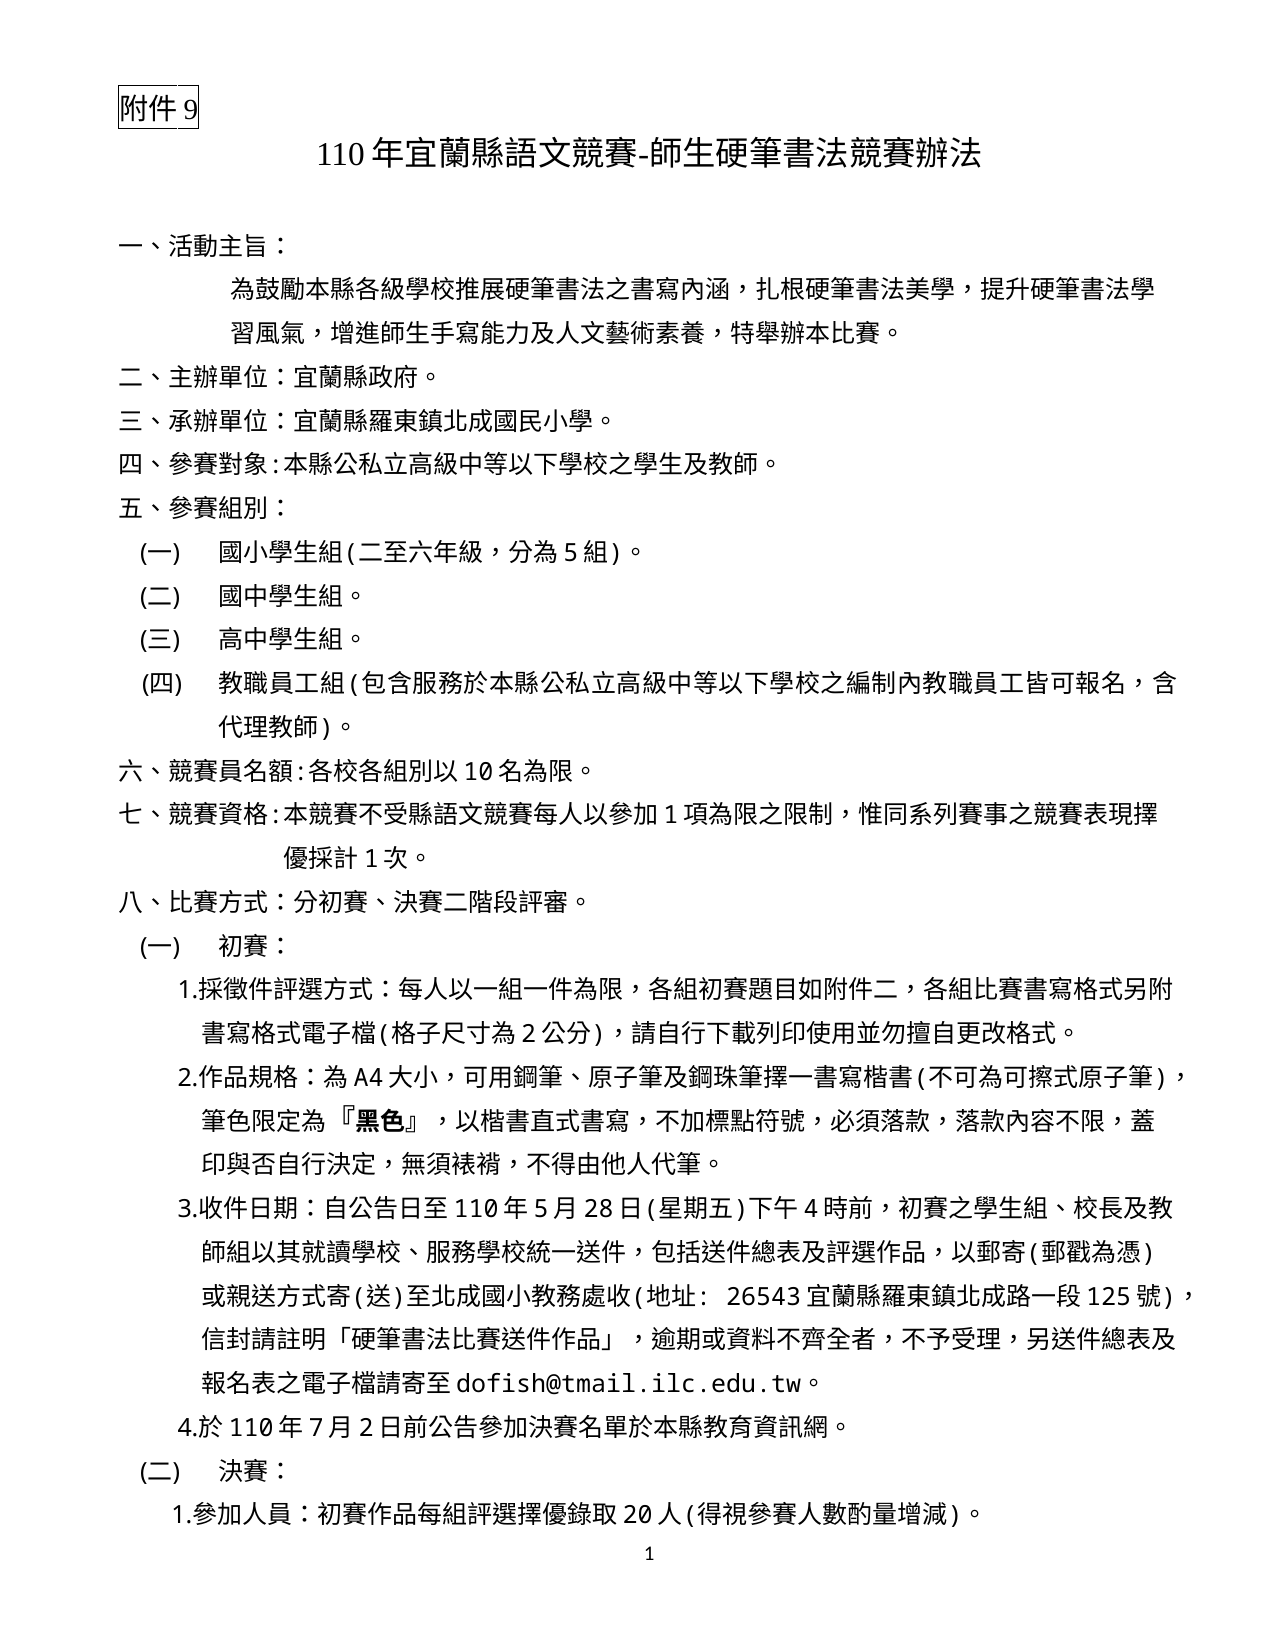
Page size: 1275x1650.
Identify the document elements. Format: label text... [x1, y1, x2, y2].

list 初賽： [140, 920, 1180, 964]
list 主辦單位：宜蘭縣政府。 [118, 351, 1180, 395]
list 高中學生組。 [140, 614, 1180, 658]
list 承辦單位：宜蘭縣羅東鎮北成國民小學。 [118, 395, 1180, 439]
list 收件日期：自公告日至110年5月28日(星期五)下午4時前，初賽之學生組、校長及教師組以其就讀學校、服務學校統一送件，包括送件總表及評選作品，以郵寄(郵戳為憑)或親送方式寄(送)至北成國小教務處收(地址: 26543宜蘭縣羅東鎮北成路一段125號)，信封請註明「硬筆書法比賽送件作品」，逾期或資料不齊全者，不予受理，另送件總表及報名表之電子檔請寄至dofish@tmail.ilc.edu.tw。 [177, 1183, 1180, 1401]
list 決賽： [140, 1445, 1180, 1489]
list 參賽對象:本縣公私立高級中等以下學校之學生及教師。 [118, 439, 1180, 483]
list 國小學生組(二至六年級，分為5組)。 [140, 526, 1180, 570]
list 活動主旨： [118, 220, 1180, 264]
text 附件9 [118, 83, 1180, 128]
list 參賽組別： [118, 483, 1180, 526]
list 於110年7月2日前公告參加決賽名單於本縣教育資訊網。 [177, 1401, 1180, 1445]
list 參加人員：初賽作品每組評選擇優錄取20人(得視參賽人數酌量增減)。 [118, 1489, 1180, 1533]
list 競賽員名額:各校各組別以10名為限。 [118, 745, 1180, 789]
list 作品規格：為A4大小，可用鋼筆、原子筆及鋼珠筆擇一書寫楷書(不可為可擦式原子筆)，筆色限定為『黑色』，以楷書直式書寫，不加標點符號，必須落款，落款內容不限，蓋印與否自行決定，無須裱褙，不得由他人代筆。 [177, 1051, 1180, 1183]
list 教職員工組(包含服務於本縣公私立高級中等以下學校之編制內教職員工皆可報名，含代理教師)。 [142, 658, 1180, 745]
text 110年宜蘭縣語文競賽-師生硬筆書法競賽辦法 [118, 128, 1180, 174]
list 國中學生組。 [140, 570, 1180, 614]
list 競賽資格:本競賽不受縣語文競賽每人以參加1項為限之限制，惟同系列賽事之競賽表現擇優採計1次。 [118, 789, 1180, 876]
list 比賽方式：分初賽、決賽二階段評審。 [118, 876, 1180, 920]
list 為鼓勵本縣各級學校推展硬筆書法之書寫內涵，扎根硬筆書法美學，提升硬筆書法學習風氣，增進師生手寫能力及人文藝術素養，特舉辦本比賽。 [171, 264, 1180, 351]
list 採徵件評選方式：每人以一組一件為限，各組初賽題目如附件二，各組比賽書寫格式另附書寫格式電子檔(格子尺寸為2公分)，請自行下載列印使用並勿擅自更改格式。 [177, 964, 1180, 1051]
